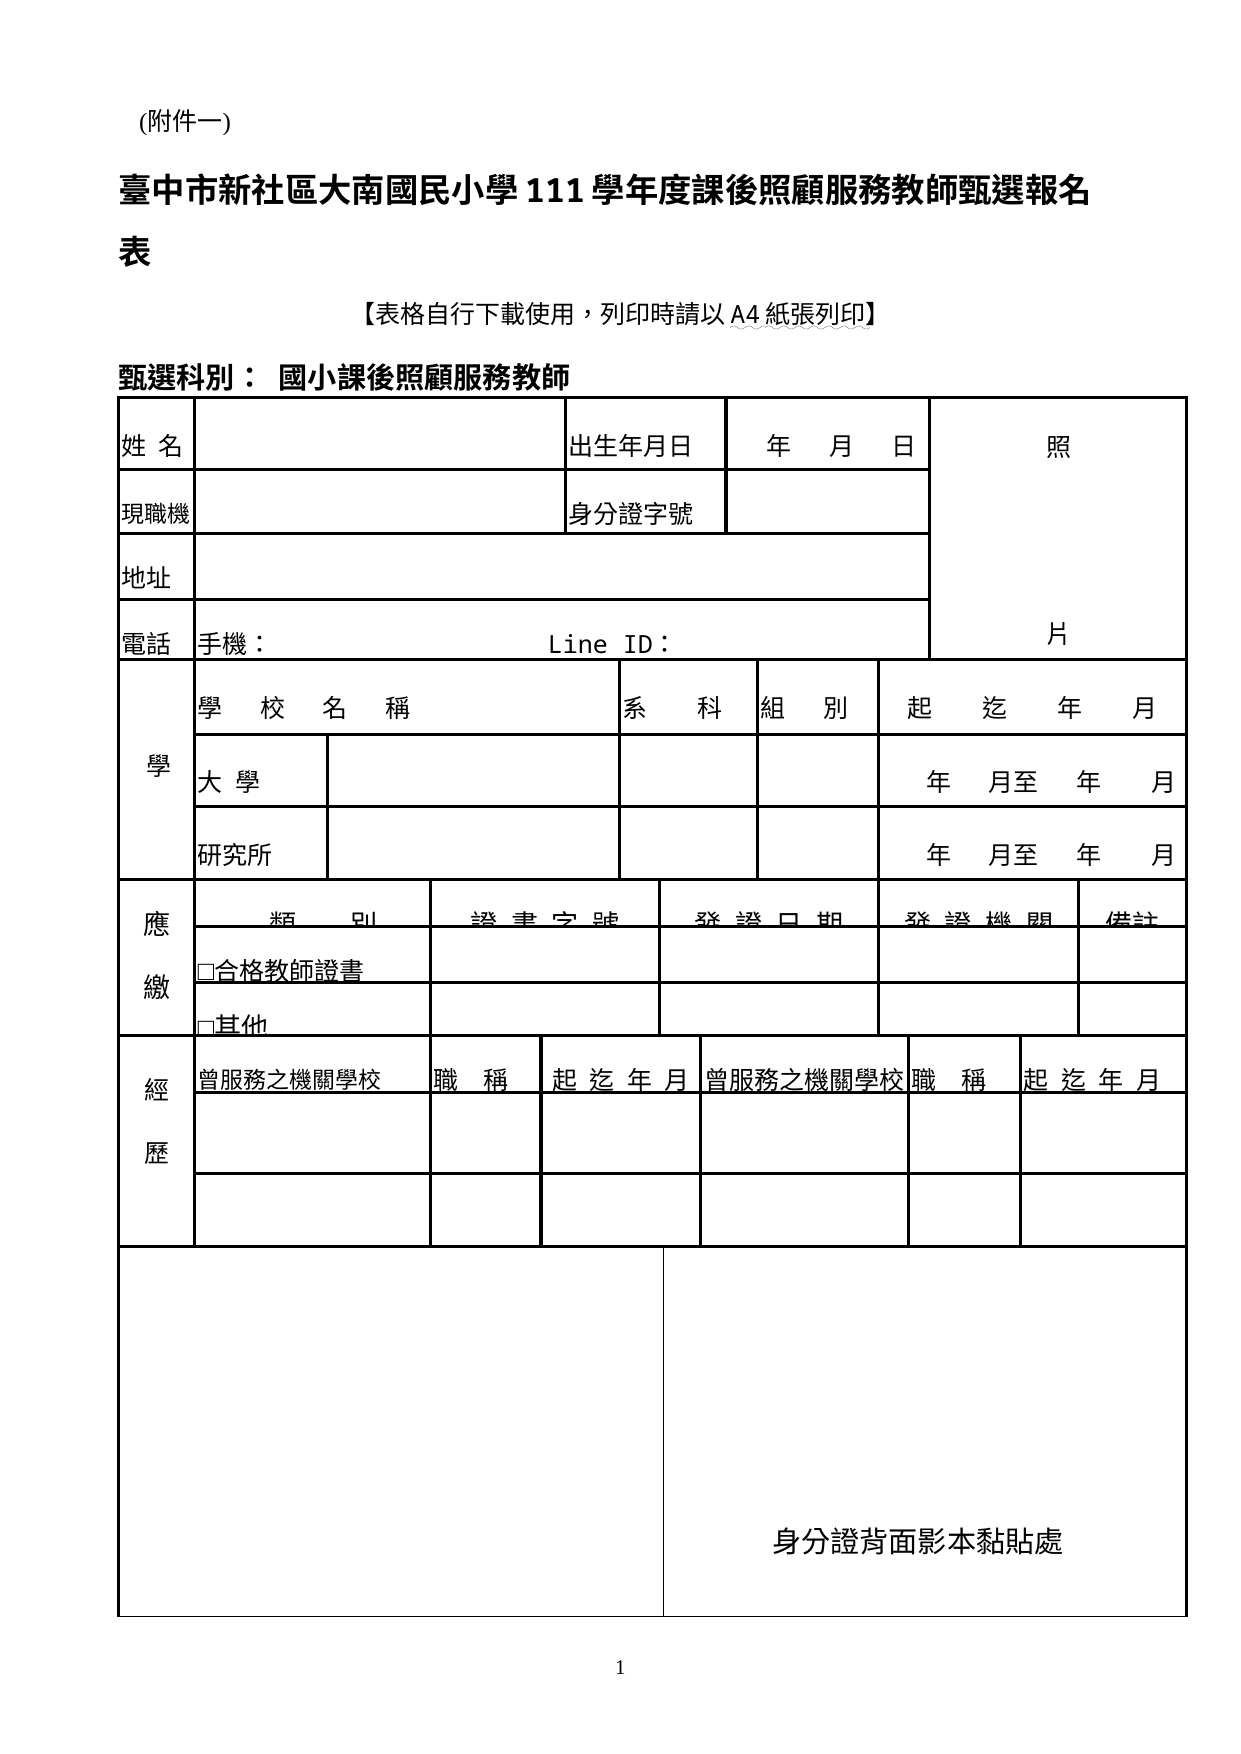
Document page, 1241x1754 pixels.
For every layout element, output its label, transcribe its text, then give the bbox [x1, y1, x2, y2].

table_cell 證 書 字 號 [432, 881, 658, 925]
table_cell 類 別 [196, 881, 429, 925]
table_cell 發 證 機 關 [880, 881, 1077, 925]
text [124, 93, 265, 142]
table_header 姓 名 [120, 399, 193, 468]
table_cell [196, 1175, 429, 1245]
table_cell 組 別 [759, 661, 877, 732]
table_cell [432, 984, 619, 1034]
table_cell [543, 1175, 699, 1245]
table_header 照 片 [931, 399, 1185, 658]
table_cell □合格教師證書 [196, 928, 429, 981]
table_cell 起 迄 年 月 [1022, 1037, 1185, 1091]
table_cell 年 月至 年 月 [880, 736, 1185, 805]
table_cell [880, 984, 1077, 1034]
table_cell 曾服務之機關學校 [702, 1037, 907, 1091]
table_header [196, 399, 564, 468]
table_cell [432, 928, 619, 981]
table_cell □其他 [196, 984, 429, 1034]
table_header 年 月 日 [728, 399, 928, 468]
table_cell [196, 1094, 429, 1172]
table_cell 應 繳 驗 證 件 [120, 881, 193, 1034]
table_cell 研究所 [196, 808, 326, 878]
table_cell 曾服務之機關學校 [196, 1037, 429, 1091]
text 臺中市新社區大南國民小學111學年度課後照顧服務教師甄選報名表 [118, 146, 1122, 271]
text 甄選科別： 國小課後照顧服務教師 [118, 334, 1122, 396]
table_cell 職 稱 [432, 1037, 539, 1091]
table_cell 現職機關學校 [120, 471, 193, 532]
table_cell [661, 984, 877, 1034]
table_cell 備註 [1080, 881, 1185, 925]
text 【表格自行下載使用，列印時請以A4紙張列印】 [118, 271, 1122, 334]
table_cell [910, 1094, 1019, 1172]
table_cell 年 月至 年 月 [880, 808, 1185, 878]
table_cell 起 迄 年 月 [880, 661, 1185, 732]
table_cell [910, 1175, 1019, 1245]
table_cell 經 歷 [120, 1037, 193, 1245]
table_cell [1080, 928, 1185, 981]
table_cell [728, 471, 928, 532]
table_cell 地址 [120, 535, 193, 598]
table_cell [543, 1094, 699, 1172]
table_cell 電話 [120, 601, 193, 658]
table_cell [621, 808, 756, 878]
table_cell 發 證 日 期 [661, 881, 877, 925]
table_cell 身分證正面影本黏貼處 [120, 1248, 663, 1616]
table_cell [329, 808, 618, 878]
table_cell [759, 808, 877, 878]
table_cell [702, 1175, 907, 1245]
table_cell [661, 928, 877, 981]
table_cell 學 歷 [120, 661, 193, 878]
table_cell 身分證背面影本黏貼處 [664, 1248, 1185, 1616]
table_header 出生年月日 [567, 399, 724, 468]
table_cell [196, 535, 928, 598]
table_cell [1022, 1175, 1185, 1245]
table_cell 手機： Line ID： [196, 601, 928, 658]
table_cell [196, 471, 564, 532]
table_cell 大 學 [196, 736, 326, 805]
table_cell [619, 928, 658, 981]
table_cell [1022, 1094, 1185, 1172]
table_cell [432, 1175, 539, 1245]
table_cell 系 科 [621, 661, 756, 732]
table_cell [1080, 984, 1185, 1034]
table_cell 起 迄 年 月 [543, 1037, 699, 1091]
table_cell [880, 928, 1077, 981]
table_cell 職 稱 [910, 1037, 1019, 1091]
table_cell [621, 736, 756, 805]
table_cell [702, 1094, 907, 1172]
table_cell 身分證字號 [567, 471, 724, 532]
table_cell [432, 1094, 539, 1172]
table_cell [329, 736, 618, 805]
table_cell 學 校 名 稱 [196, 661, 618, 732]
table_cell [759, 736, 877, 805]
text (附件一) [139, 101, 250, 134]
table_cell [619, 984, 658, 1034]
